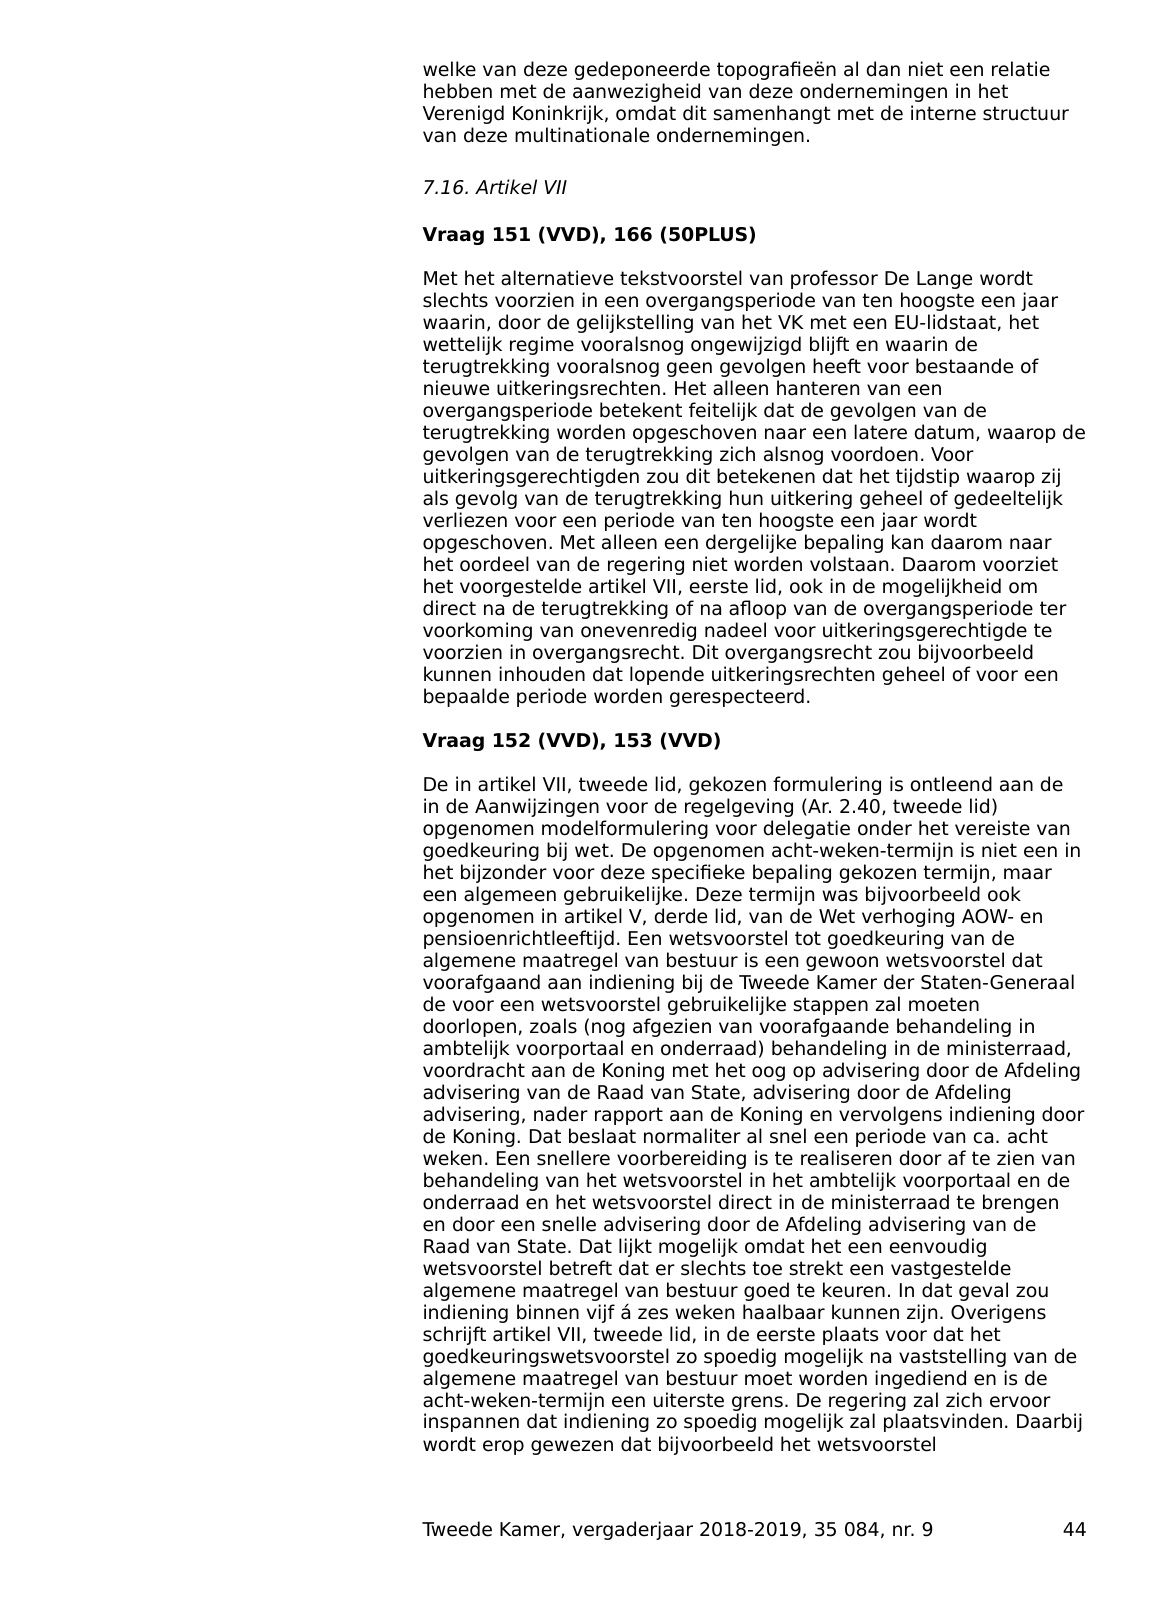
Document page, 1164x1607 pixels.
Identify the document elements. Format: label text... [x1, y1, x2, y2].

text De in artikel VII, tweede lid, gekozen formulering is ontleend aan de in de Aanwijzingen voor de regelgeving (Ar. 2.40, tweede lid) opgenomen modelformulering voor delegatie onder het vereiste van goedkeuring bij wet. De opgenomen acht-weken-termijn is niet een in het bijzonder voor deze specifieke bepaling gekozen termijn, maar een algemeen gebruikelijke. Deze termijn was bijvoorbeeld ook opgenomen in artikel V, derde lid, van de Wet verhoging AOW- en pensioenrichtleeftijd. Een wetsvoorstel tot goedkeuring van de algemene maatregel van bestuur is een gewoon wetsvoorstel dat voorafgaand aan indiening bij de Tweede Kamer der Staten-Generaal de voor een wetsvoorstel gebruikelijke stappen zal moeten doorlopen, zoals (nog afgezien van voorafgaande behandeling in ambtelijk voorportaal en onderraad) behandeling in de ministerraad, voordracht aan de Koning met het oog op advisering door de Afdeling advisering van de Raad van State, advisering door de Afdeling advisering, nader rapport aan de Koning en vervolgens indiening door de Koning. Dat beslaat normaliter al snel een periode van ca. acht weken. Een snellere voorbereiding is te realiseren door af te zien van behandeling van het wetsvoorstel in het ambtelijk voorportaal en de onderraad en het wetsvoorstel direct in de ministerraad te brengen en door een snelle advisering door de Afdeling advisering van de Raad van State. Dat lijkt mogelijk omdat het een eenvoudig wetsvoorstel betreft dat er slechts toe strekt een vastgestelde algemene maatregel van bestuur goed te keuren. In dat geval zou indiening binnen vijf á zes weken haalbaar kunnen zijn. Overigens schrijft artikel VII, tweede lid, in de eerste plaats voor dat het goedkeuringswetsvoorstel zo spoedig mogelijk na vaststelling van de algemene maatregel van bestuur moet worden ingediend en is de acht-weken-termijn een uiterste grens. De regering zal zich ervoor inspannen dat indiening zo spoedig mogelijk zal plaatsvinden. Daarbij wordt erop gewezen dat bijvoorbeeld het wetsvoorstel [422, 774, 1087, 1455]
text welke van deze gedeponeerde topografieën al dan niet een relatie hebben met de aanwezigheid van deze ondernemingen in het Verenigd Koninkrijk, omdat dit samenhangt met de interne structuur van deze multinationale ondernemingen. [422, 59, 1087, 147]
subtitle Vraag 151 (VVD), 166 (50PLUS) [422, 224, 1087, 246]
text Met het alternatieve tekstvoorstel van professor De Lange wordt slechts voorzien in een overgangsperiode van ten hoogste een jaar waarin, door de gelijkstelling van het VK met een EU-lidstaat, het wettelijk regime vooralsnog ongewijzigd blijft en waarin de terugtrekking vooralsnog geen gevolgen heeft voor bestaande of nieuwe uitkeringsrechten. Het alleen hanteren van een overgangsperiode betekent feitelijk dat de gevolgen van de terugtrekking worden opgeschoven naar een latere datum, waarop de gevolgen van de terugtrekking zich alsnog voordoen. Voor uitkeringsgerechtigden zou dit betekenen dat het tijdstip waarop zij als gevolg van de terugtrekking hun uitkering geheel of gedeeltelijk verliezen voor een periode van ten hoogste een jaar wordt opgeschoven. Met alleen een dergelijke bepaling kan daarom naar het oordeel van de regering niet worden volstaan. Daarom voorziet het voorgestelde artikel VII, eerste lid, ook in de mogelijkheid om direct na de terugtrekking of na afloop van de overgangsperiode ter voorkoming van onevenredig nadeel voor uitkeringsgerechtigde te voorzien in overgangsrecht. Dit overgangsrecht zou bijvoorbeeld kunnen inhouden dat lopende uitkeringsrechten geheel of voor een bepaalde periode worden gerespecteerd. [422, 268, 1087, 708]
subtitle Vraag 152 (VVD), 153 (VVD) [422, 730, 1087, 752]
subtitle 7.16. Artikel VII [422, 177, 1087, 199]
